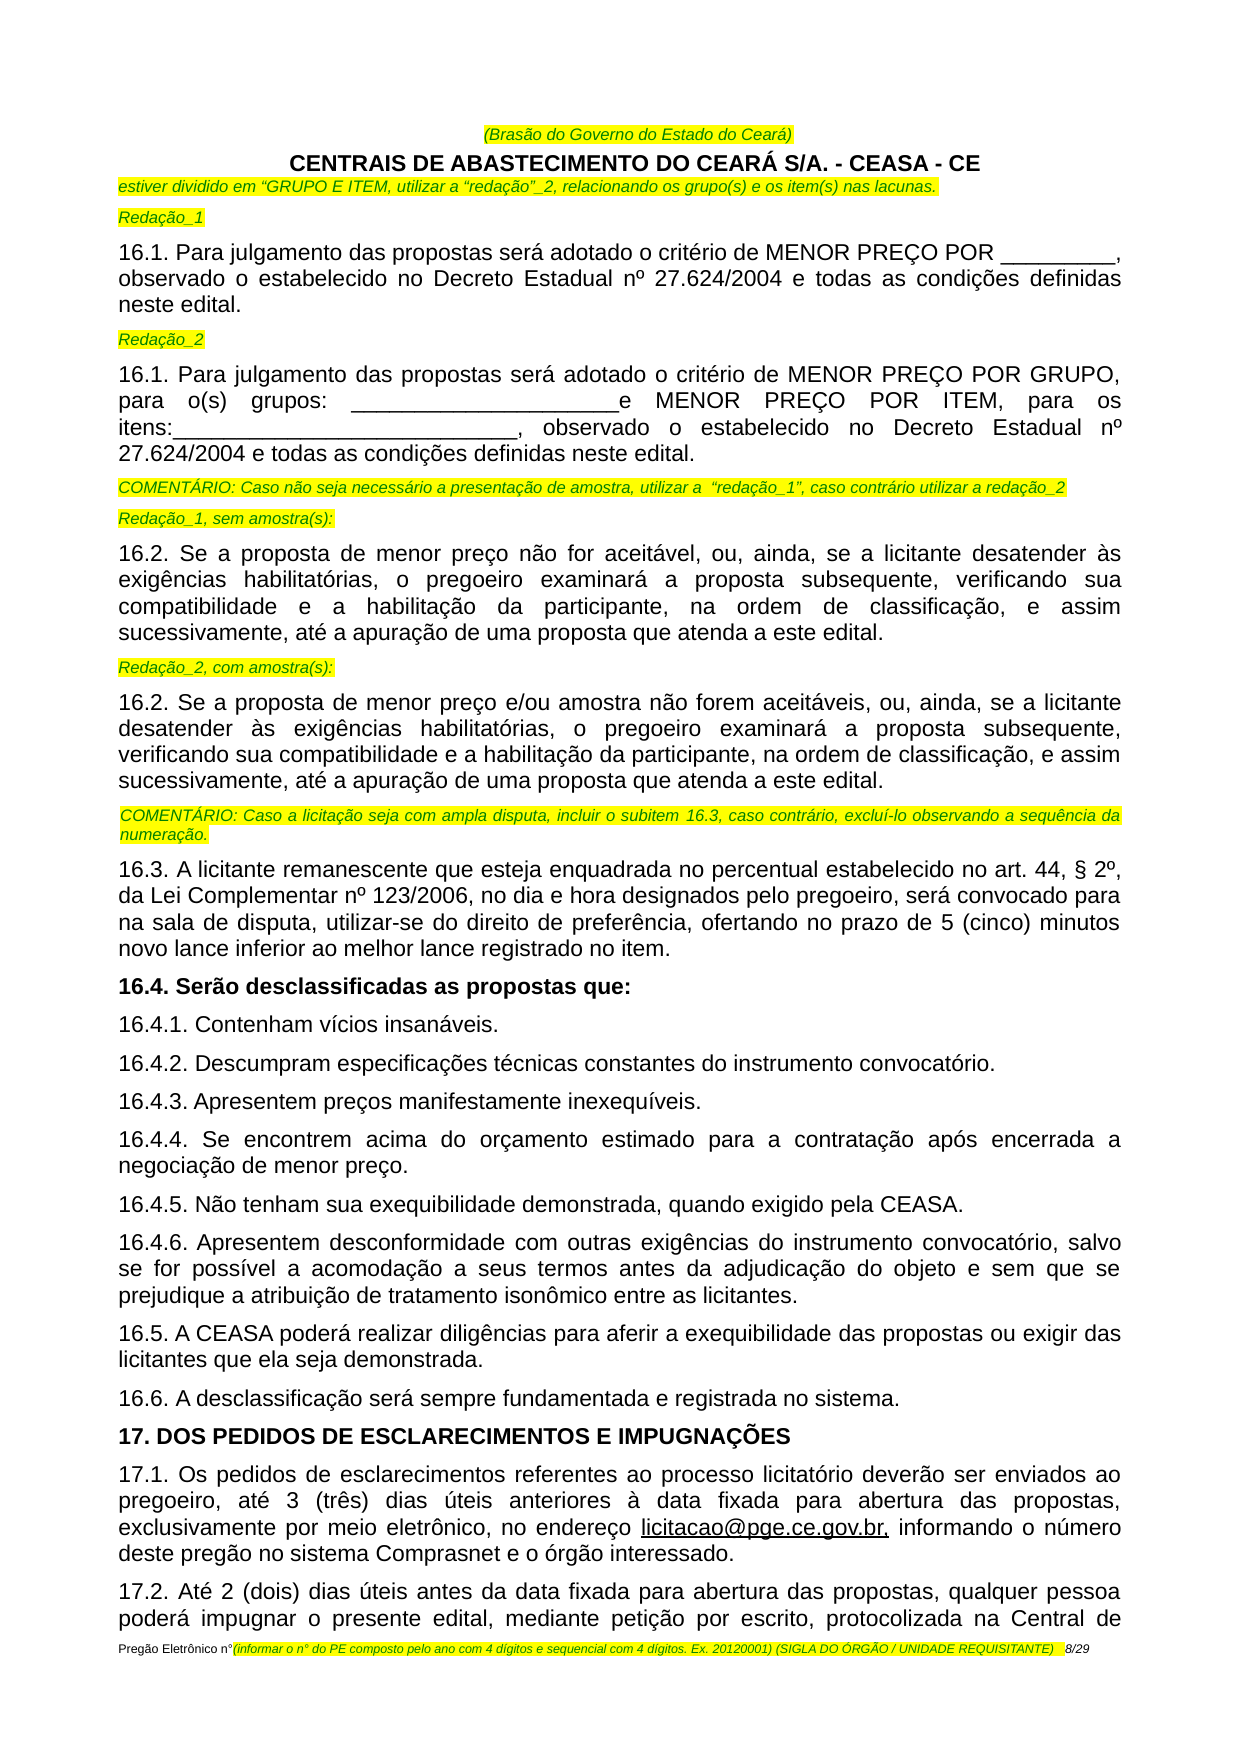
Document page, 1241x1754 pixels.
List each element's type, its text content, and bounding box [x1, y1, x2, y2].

text 16.4. Serão desclassificadas as propostas que: [118, 973, 1122, 999]
text 16.2. Se a proposta de menor preço e/ou amostra não forem aceitáveis, ou, ainda, se a licitante desatender às exigências habilitatórias, o pregoeiro examinará a proposta subsequente, verificando sua compatibilidade e a habilitação da participante, na ordem de classificação, e assim sucessivamente, até a apuração de uma proposta que atenda a este edital. [118, 688, 1122, 794]
text Redação_1, sem amostra(s): [118, 509, 1122, 528]
text Redação_2, com amostra(s): [118, 657, 1122, 677]
text 16.4.5. Não tenham sua exequibilidade demonstrada, quando exigido pela CEASA. [118, 1191, 1122, 1217]
text Redação_1 [118, 208, 1122, 227]
text estiver dividido em “GRUPO E ITEM, utilizar a “redação”_2, relacionando os grupo(s) e os item(s) nas lacunas. [118, 177, 1122, 196]
text 17. DOS PEDIDOS DE ESCLARECIMENTOS E IMPUGNAÇÕES [118, 1423, 1122, 1449]
text 16.5. A CEASA poderá realizar diligências para aferir a exequibilidade das propostas ou exigir das licitantes que ela seja demonstrada. [118, 1320, 1122, 1373]
text 17.2. Até 2 (dois) dias úteis antes da data fixada para abertura das propostas, qualquer pessoa poderá impugnar o presente edital, mediante petição por escrito, protocolizada na Central de [118, 1578, 1122, 1631]
text 16.3. A licitante remanescente que esteja enquadrada no percentual estabelecido no art. 44, § 2º, da Lei Complementar nº 123/2006, no dia e hora designados pelo pregoeiro, será convocado para na sala de disputa, utilizar-se do direito de preferência, ofertando no prazo de 5 (cinco) minutos novo lance inferior ao melhor lance registrado no item. [118, 856, 1122, 961]
text 16.2. Se a proposta de menor preço não for aceitável, ou, ainda, se a licitante desatender às exigências habilitatórias, o pregoeiro examinará a proposta subsequente, verificando sua compatibilidade e a habilitação da participante, na ordem de classificação, e assim sucessivamente, até a apuração de uma proposta que atenda a este edital. [118, 540, 1122, 646]
text 16.4.3. Apresentem preços manifestamente inexequíveis. [118, 1088, 1122, 1114]
text 16.4.2. Descumpram especificações técnicas constantes do instrumento convocatório. [118, 1050, 1122, 1076]
text COMENTÁRIO: Caso a licitação seja com ampla disputa, incluir o subitem 16.3, caso contrário, excluí-lo observando a sequência da numeração. [120, 806, 1122, 844]
text 16.1. Para julgamento das propostas será adotado o critério de MENOR PREÇO POR GRUPO, para o(s) grupos: _____________________e MENOR PREÇO POR ITEM, para os itens:___________________________, observado o estabelecido no Decreto Estadual nº 27.624/2004 e todas as condições definidas neste edital. [118, 361, 1122, 466]
text 16.4.1. Contenham vícios insanáveis. [118, 1011, 1122, 1038]
text 16.1. Para julgamento das propostas será adotado o critério de MENOR PREÇO POR _________, observado o estabelecido no Decreto Estadual nº 27.624/2004 e todas as condições definidas neste edital. [118, 239, 1122, 318]
text 17.1. Os pedidos de esclarecimentos referentes ao processo licitatório deverão ser enviados ao pregoeiro, até 3 (três) dias úteis anteriores à data fixada para abertura das propostas, exclusivamente por meio eletrônico, no endereço licitacao@pge.ce.gov.br, informando o número deste pregão no sistema Comprasnet e o órgão interessado. [118, 1461, 1122, 1566]
text Redação_2 [118, 330, 1122, 349]
text 16.4.6. Apresentem desconformidade com outras exigências do instrumento convocatório, salvo se for possível a acomodação a seus termos antes da adjudicação do objeto e sem que se prejudique a atribuição de tratamento isonômico entre as licitantes. [118, 1229, 1122, 1308]
text 16.6. A desclassificação será sempre fundamentada e registrada no sistema. [118, 1384, 1122, 1411]
text 16.4.4. Se encontrem acima do orçamento estimado para a contratação após encerrada a negociação de menor preço. [118, 1126, 1122, 1179]
text COMENTÁRIO: Caso não seja necessário a presentação de amostra, utilizar a “redação_1”, caso contrário utilizar a redação_2 [118, 478, 1122, 497]
